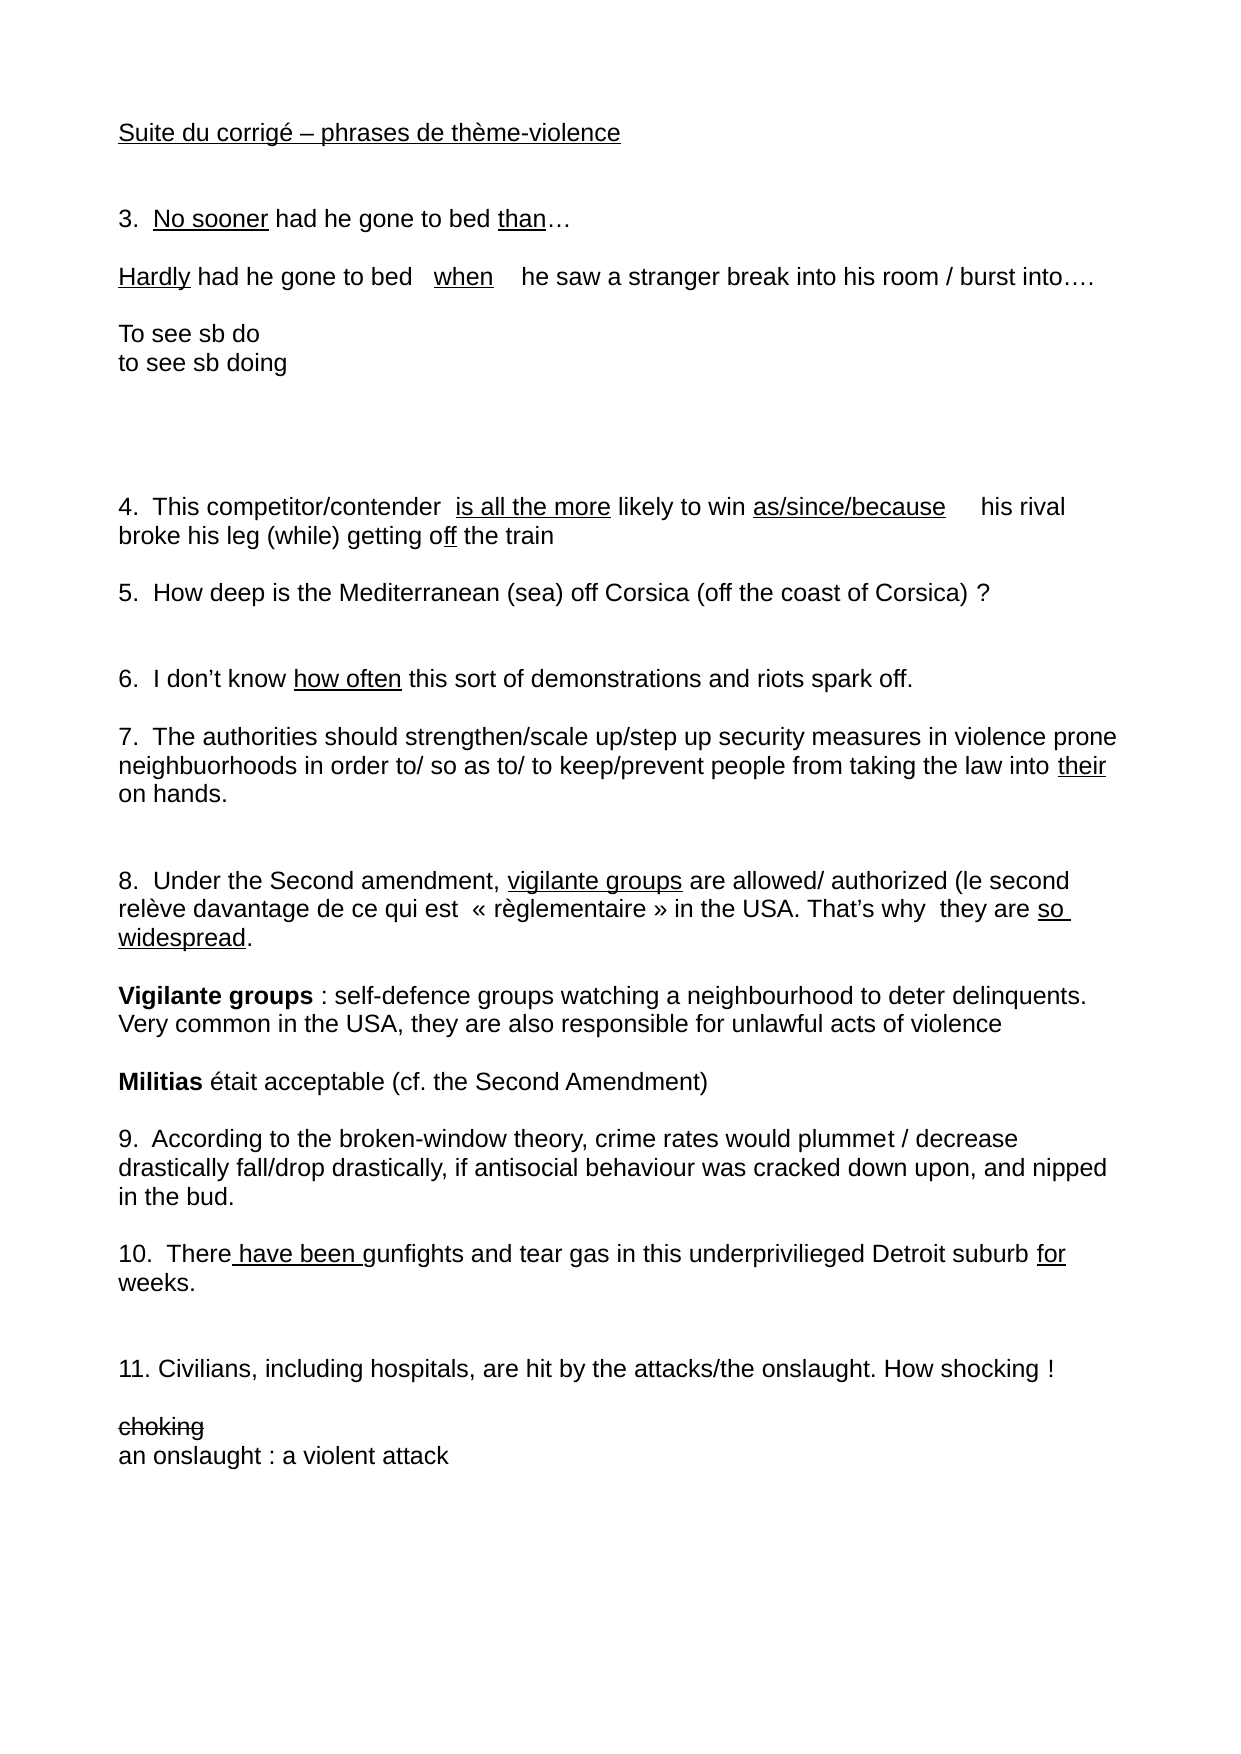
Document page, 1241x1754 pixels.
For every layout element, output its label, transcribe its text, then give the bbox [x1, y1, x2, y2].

text Vigilante groups : self-defence groups watching a neighbourhood to deter delinquents. Very common in the USA, they are also responsible for unlawful acts of violence [118, 981, 1122, 1038]
text to see sb doing [118, 348, 1122, 377]
text Hardly had he gone to bed when he saw a stranger break into his room / burst into…. [118, 262, 1122, 291]
text 7. The authorities should strengthen/scale up/step up security measures in violence prone neighbuorhoods in order to/ so as to/ to keep/prevent people from taking the law into their on hands. [118, 722, 1122, 808]
text Militias était acceptable (cf. the Second Amendment) [118, 1067, 1122, 1096]
text 11. Civilians, including hospitals, are hit by the attacks/the onslaught. How shocking ! [118, 1354, 1122, 1383]
text an onslaught : a violent attack [118, 1441, 1122, 1469]
text 9. According to the broken-window theory, crime rates would plummet / decrease drastically fall/drop drastically, if antisocial behaviour was cracked down upon, and nipped in the bud. [118, 1124, 1122, 1211]
text 6. I don’t know how often this sort of demonstrations and riots spark off. [118, 664, 1122, 693]
text 3. No sooner had he gone to bed than… [118, 204, 1122, 233]
text 8. Under the Second amendment, vigilante groups are allowed/ authorized (le second relève davantage de ce qui est « règlementaire » in the USA. That’s why they are so widespread. [118, 866, 1122, 952]
text To see sb do [118, 319, 1122, 348]
text 4. This competitor/contender is all the more likely to win as/since/because his rival broke his leg (while) getting off the train [118, 492, 1122, 549]
text choking [118, 1412, 1122, 1441]
text 10. There have been gunfights and tear gas in this underprivilieged Detroit suburb for weeks. [118, 1239, 1122, 1297]
text 5. How deep is the Mediterranean (sea) off Corsica (off the coast of Corsica) ? [118, 578, 1122, 607]
text Suite du corrigé – phrases de thème-violence [118, 118, 1122, 147]
